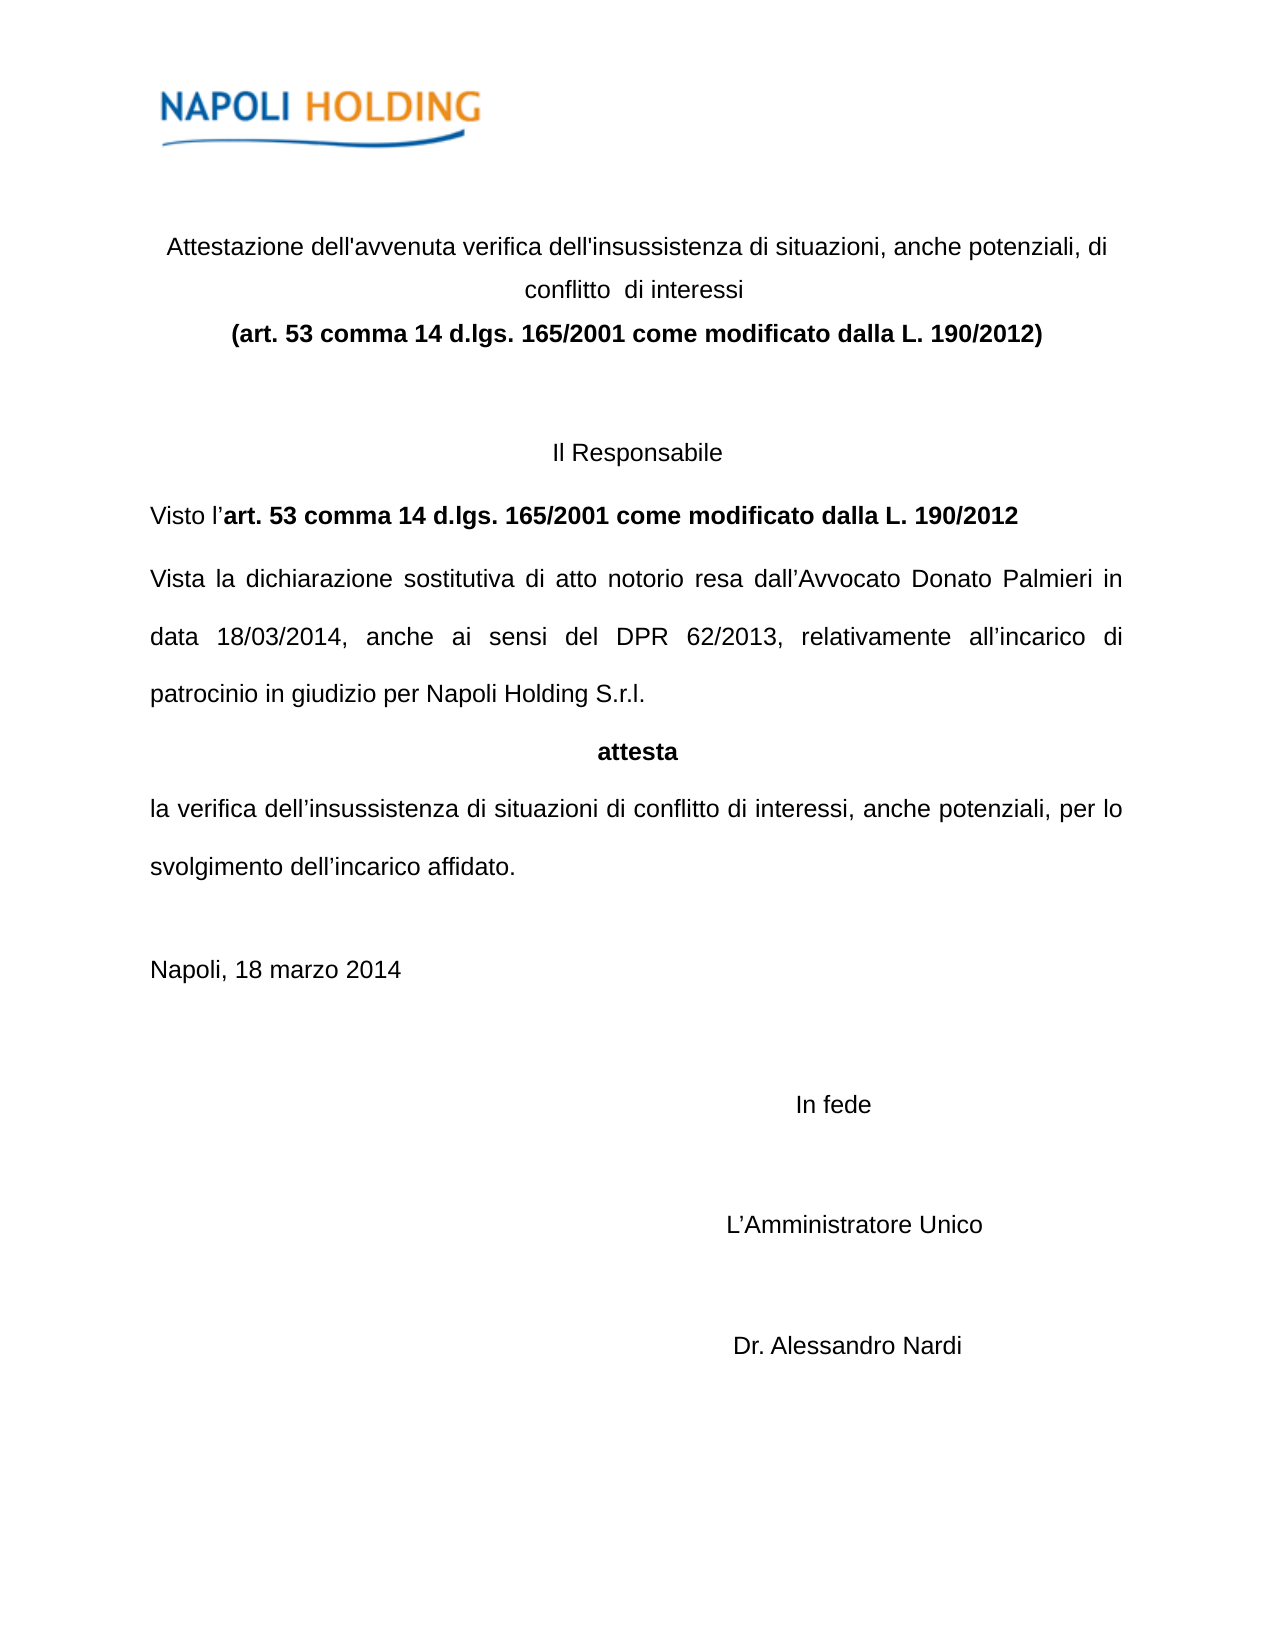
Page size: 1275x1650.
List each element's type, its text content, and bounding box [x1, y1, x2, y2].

text Visto l’art. 53 comma 14 d.lgs. 165/2001 come modificato dalla L. 190/2012 [150, 501, 1125, 530]
text la verifica dell’insussistenza di situazioni di conflitto di interessi, anche potenziali, per lo svolgimento dell’incarico affidato. [150, 794, 1125, 880]
text attesta [150, 737, 1125, 765]
text L’Amministratore Unico [150, 1210, 1125, 1239]
text In fede [150, 1090, 1125, 1118]
text Dr. Alessandro Nardi [150, 1331, 1125, 1359]
text Napoli, 18 marzo 2014 [150, 955, 1125, 984]
text Il Responsabile [150, 438, 1125, 466]
text Attestazione dell'avvenuta verifica dell'insussistenza di situazioni, anche potenziali, di conflitto di interessi (art. 53 comma 14 d.lgs. 165/2001 come modificato dalla L. 190/2012) [150, 232, 1125, 347]
text Vista la dichiarazione sostitutiva di atto notorio resa dall’Avvocato Donato Palmieri in data 18/03/2014, anche ai sensi del DPR 62/2013, relativamente all’incarico di patrocinio in giudizio per Napoli Holding S.r.l. [150, 564, 1125, 708]
